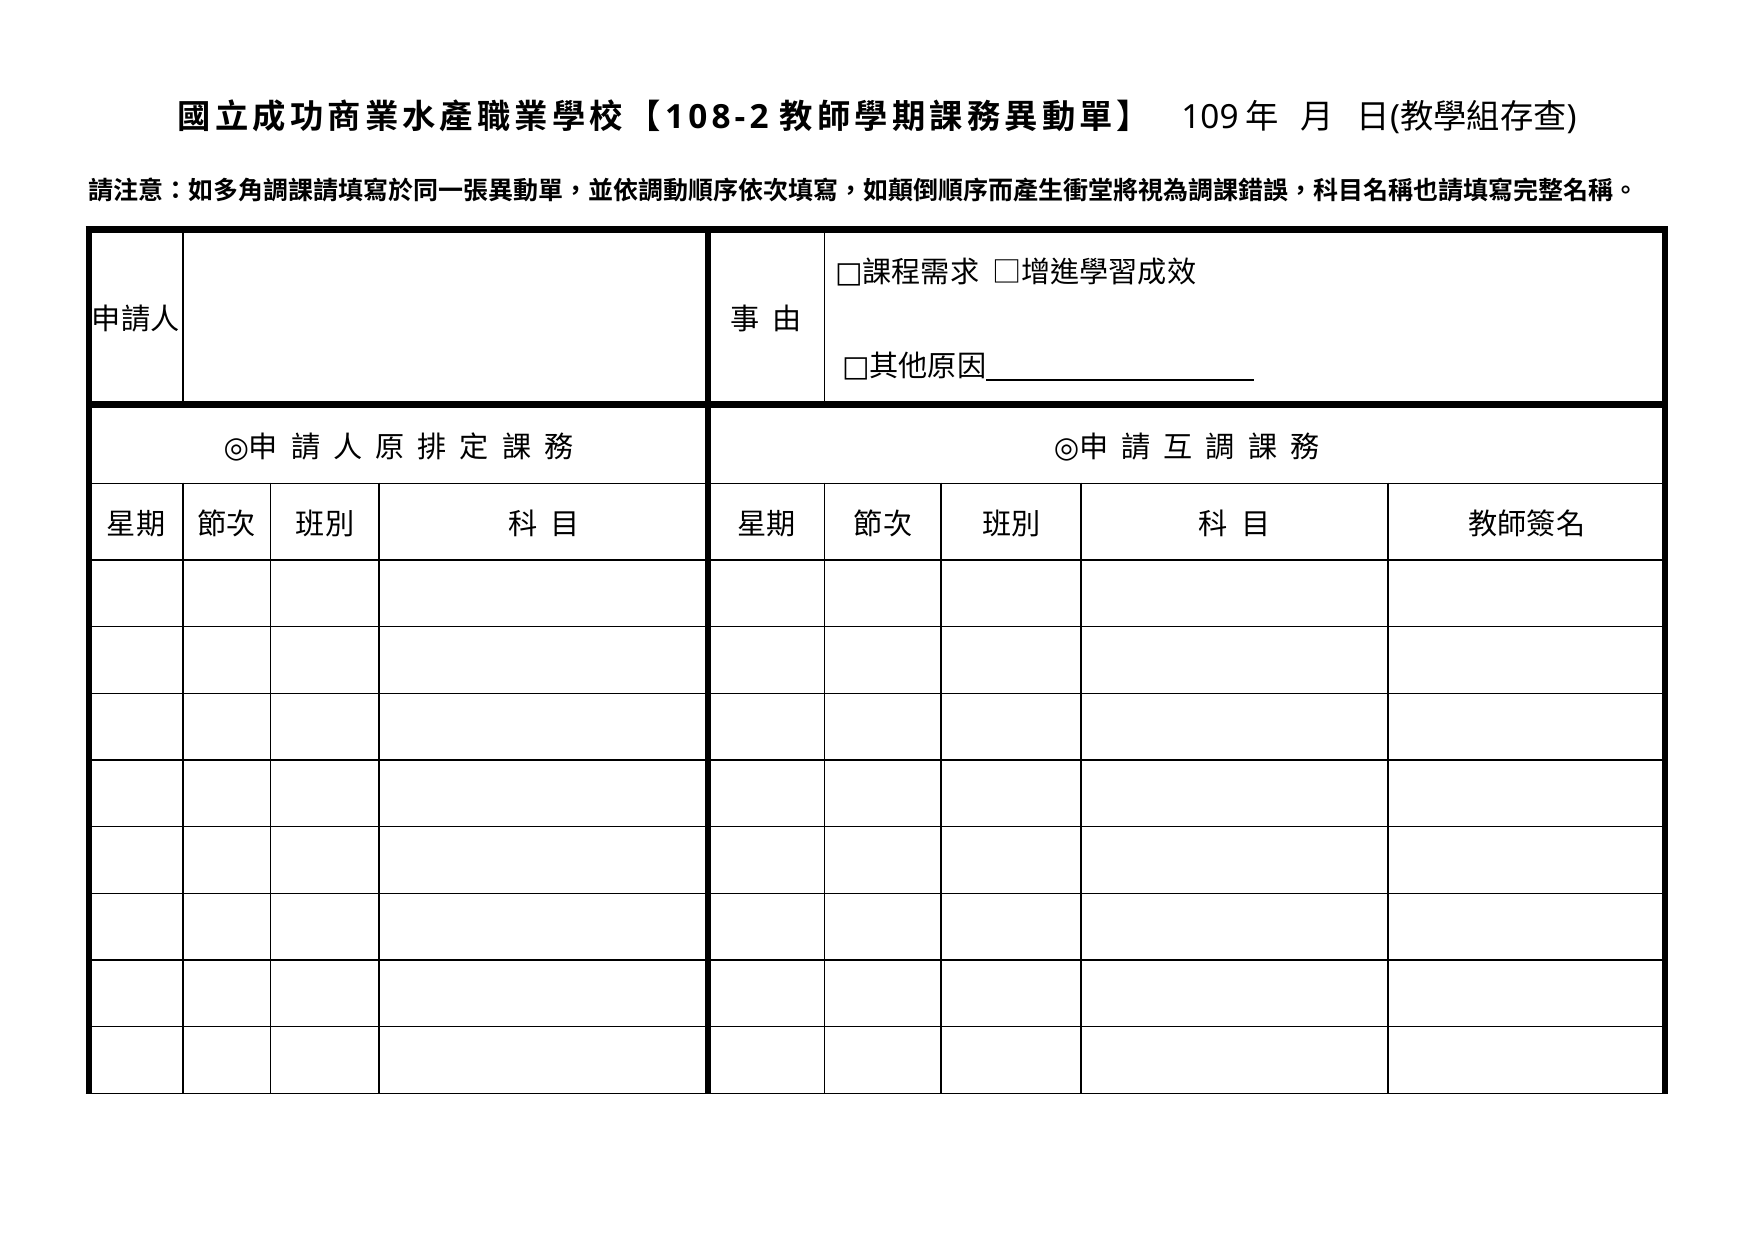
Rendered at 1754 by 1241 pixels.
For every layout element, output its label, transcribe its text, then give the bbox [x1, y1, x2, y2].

table_cell [711, 561, 824, 626]
table_cell [711, 1027, 824, 1092]
table_cell [825, 827, 940, 892]
table_cell [271, 561, 378, 626]
table_cell [271, 694, 378, 759]
table_cell [184, 827, 270, 892]
table_cell [1389, 1027, 1662, 1092]
table_cell [271, 894, 378, 959]
table_header [184, 233, 705, 401]
table_cell 科 目 [1082, 484, 1387, 559]
table_cell [380, 894, 705, 959]
table_cell [271, 827, 378, 892]
table_cell [380, 761, 705, 826]
table_cell ◎申 請 人 原 排 定 課 務 [92, 408, 705, 483]
table_cell [942, 561, 1080, 626]
table_cell 星期 [711, 484, 824, 559]
table_cell [711, 961, 824, 1026]
table_cell [380, 1027, 705, 1092]
table_cell 班別 [942, 484, 1080, 559]
table_cell [825, 761, 940, 826]
table_cell [942, 827, 1080, 892]
table_cell [1082, 827, 1387, 892]
table_cell 科 目 [380, 484, 705, 559]
table_cell [184, 561, 270, 626]
table_cell [942, 1027, 1080, 1092]
table_cell 班別 [271, 484, 378, 559]
table_cell [271, 761, 378, 826]
table_cell [942, 627, 1080, 692]
table_cell [380, 561, 705, 626]
table_cell 節次 [184, 484, 270, 559]
table_cell [825, 894, 940, 959]
table_cell [380, 961, 705, 1026]
table_cell [184, 961, 270, 1026]
table_cell [380, 627, 705, 692]
table_cell [825, 1027, 940, 1092]
table_cell [711, 761, 824, 826]
table_cell [184, 1027, 270, 1092]
table_cell [92, 627, 182, 692]
table_cell [825, 627, 940, 692]
table_cell [825, 961, 940, 1026]
table_header 申請人 [92, 233, 182, 401]
table_cell [711, 694, 824, 759]
table_cell [942, 761, 1080, 826]
table_cell [92, 561, 182, 626]
table_cell [1389, 827, 1662, 892]
table_header □課程需求 □增進學習成效 □其他原因 [825, 233, 1662, 401]
table_cell [92, 961, 182, 1026]
table_cell [942, 694, 1080, 759]
text 國立成功商業水產職業學校【108-2教師學期課務異動單】 109年 月 日(教學組存查) [89, 76, 1665, 151]
table_cell [1082, 894, 1387, 959]
table_cell [380, 694, 705, 759]
table_cell [711, 627, 824, 692]
table_cell 教師簽名 [1389, 484, 1662, 559]
table_cell [92, 761, 182, 826]
table_cell [184, 694, 270, 759]
table_cell [1082, 627, 1387, 692]
table_cell [380, 827, 705, 892]
table_cell [1082, 561, 1387, 626]
table_cell [942, 961, 1080, 1026]
table_cell [184, 894, 270, 959]
table_cell [1082, 961, 1387, 1026]
table_cell [271, 961, 378, 1026]
table_cell 星期 [92, 484, 182, 559]
table_cell [825, 561, 940, 626]
table_cell [92, 694, 182, 759]
table_header 事 由 [711, 233, 824, 401]
table_cell [1389, 761, 1662, 826]
table_cell [184, 761, 270, 826]
table_cell [1389, 627, 1662, 692]
table_cell [711, 894, 824, 959]
table_cell [711, 827, 824, 892]
table_cell 節次 [825, 484, 940, 559]
table_cell [92, 827, 182, 892]
table_cell [1082, 1027, 1387, 1092]
table_cell [1082, 694, 1387, 759]
table_cell [271, 627, 378, 692]
table_cell [942, 894, 1080, 959]
table_cell [1082, 761, 1387, 826]
table_cell [1389, 961, 1662, 1026]
table_cell ◎申 請 互 調 課 務 [711, 408, 1662, 483]
table_cell [1389, 561, 1662, 626]
table_cell [825, 694, 940, 759]
table_cell [1389, 894, 1662, 959]
text 請注意：如多角調課請填寫於同一張異動單，並依調動順序依次填寫，如顛倒順序而產生衝堂將視為調課錯誤，科目名稱也請填寫完整名稱。 [89, 170, 1665, 208]
table_cell [184, 627, 270, 692]
table_cell [271, 1027, 378, 1092]
table_cell [92, 1027, 182, 1092]
table_cell [1389, 694, 1662, 759]
table_cell [92, 894, 182, 959]
